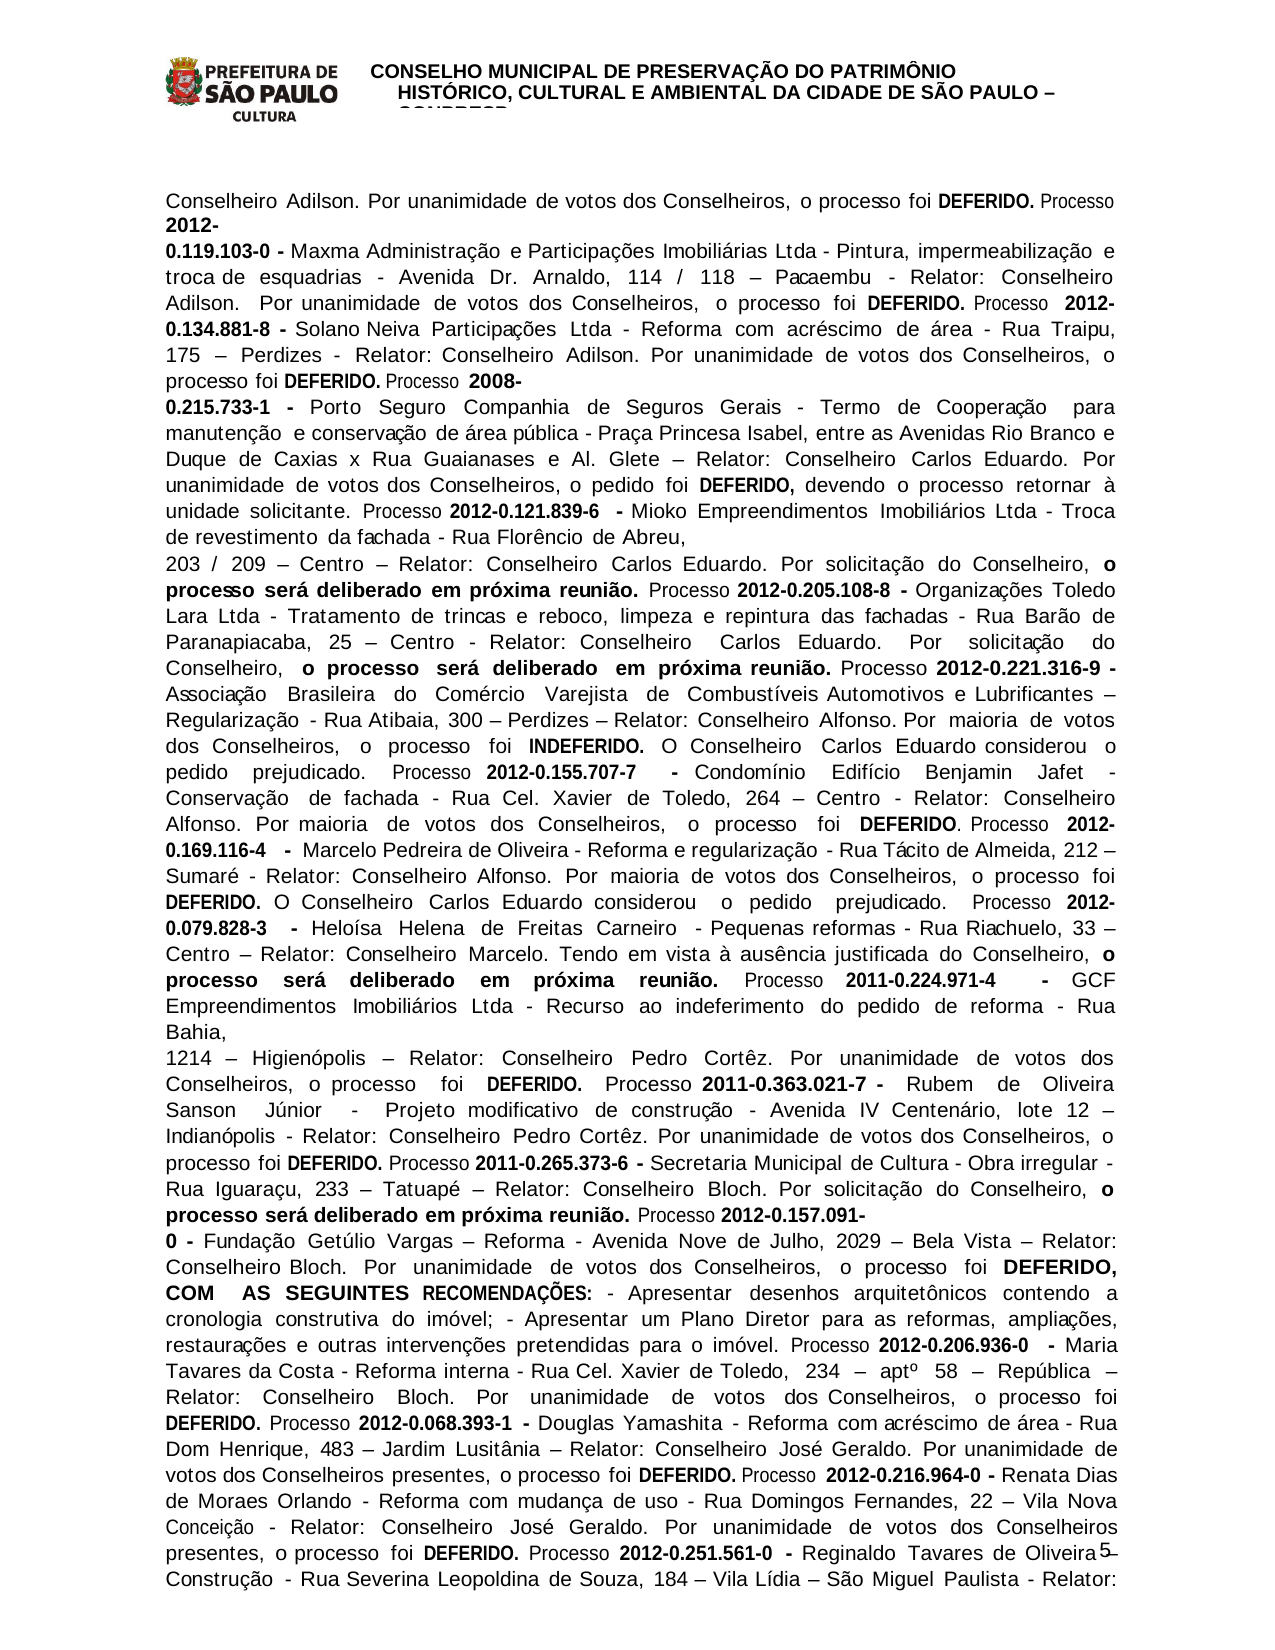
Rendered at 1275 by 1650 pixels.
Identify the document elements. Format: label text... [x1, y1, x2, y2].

text 0.215.733-1 - Porto Seguro Companhia de Seguros Gerais - Termo de Cooperação para manutenção e conservação de área pública - Praça Princesa Isabel, entre as Avenidas Rio Branco e Duque de Caxias x Rua Guaianases e Al. Glete – Relator: Conselheiro Carlos Eduardo. Por unanimidade de votos dos Conselheiros, o pedido foi DEFERIDO, devendo o processo retornar à unidade solicitante. Processo 2012-0.121.839-6 - Mioko Empreendimentos Imobiliários Ltda - Troca de revestimento da fachada - Rua Florêncio de Abreu, [165, 395, 1115, 549]
text 0.119.103-0 - Maxma Administração e Participações Imobiliárias Ltda - Pintura, impermeabilização e troca de esquadrias - Avenida Dr. Arnaldo, 114 / 118 – Pacaembu - Relator: Conselheiro Adilson. Por unanimidade de votos dos Conselheiros, o processo foi DEFERIDO. Processo 2012-0.134.881-8 - Solano Neiva Participações Ltda - Reforma com acréscimo de área - Rua Traipu, 175 – Perdizes - Relator: Conselheiro Adilson. Por unanimidade de votos dos Conselheiros, o processo foi DEFERIDO. Processo 2008- [165, 239, 1115, 393]
text 1214 – Higienópolis – Relator: Conselheiro Pedro Cortêz. Por unanimidade de votos dos Conselheiros, o processo foi DEFERIDO. Processo 2011-0.363.021-7 - Rubem de Oliveira Sanson Júnior - Projeto modificativo de construção - Avenida IV Centenário, lote 12 – Indianópolis - Relator: Conselheiro Pedro Cortêz. Por unanimidade de votos dos Conselheiros, o processo foi DEFERIDO. Processo 2011-0.265.373-6 - Secretaria Municipal de Cultura - Obra irregular - Rua Iguaraçu, 233 – Tatuapé – Relator: Conselheiro Bloch. Por solicitação do Conselheiro, o processo será deliberado em próxima reunião. Processo 2012-0.157.091- [165, 1046, 1114, 1226]
text 203 / 209 – Centro – Relator: Conselheiro Carlos Eduardo. Por solicitação do Conselheiro, o processo será deliberado em próxima reunião. Processo 2012-0.205.108-8 - Organizações Toledo Lara Ltda - Tratamento de trincas e reboco, limpeza e repintura das fachadas - Rua Barão de Paranapiacaba, 25 – Centro - Relator: Conselheiro Carlos Eduardo. Por solicitação do Conselheiro, o processo será deliberado em próxima reunião. Processo 2012-0.221.316-9 - Associação Brasileira do Comércio Varejista de Combustíveis Automotivos e Lubrificantes – Regularização - Rua Atibaia, 300 – Perdizes – Relator: Conselheiro Alfonso. Por maioria de votos dos Conselheiros, o processo foi INDEFERIDO. O Conselheiro Carlos Eduardo considerou o pedido prejudicado. Processo 2012-0.155.707-7 - Condomínio Edifício Benjamin Jafet - Conservação de fachada - Rua Cel. Xavier de Toledo, 264 – Centro - Relator: Conselheiro Alfonso. Por maioria de votos dos Conselheiros, o processo foi DEFERIDO. Processo 2012-0.169.116-4 - Marcelo Pedreira de Oliveira - Reforma e regularização - Rua Tácito de Almeida, 212 – Sumaré - Relator: Conselheiro Alfonso. Por maioria de votos dos Conselheiros, o processo foi DEFERIDO. O Conselheiro Carlos Eduardo considerou o pedido prejudicado. Processo 2012-0.079.828-3 - Heloísa Helena de Freitas Carneiro - Pequenas reformas - Rua Riachuelo, 33 – Centro – Relator: Conselheiro Marcelo. Tendo em vista à ausência justificada do Conselheiro, o processo será deliberado em próxima reunião. Processo 2011-0.224.971-4 - GCF Empreendimentos Imobiliários Ltda - Recurso ao indeferimento do pedido de reforma - Rua Bahia, [165, 551, 1116, 1044]
text Conselheiro Adilson. Por unanimidade de votos dos Conselheiros, o processo foi DEFERIDO. Processo 2012- [165, 188, 1114, 236]
text 0 - Fundação Getúlio Vargas – Reforma - Avenida Nove de Julho, 2029 – Bela Vista – Relator: Conselheiro Bloch. Por unanimidade de votos dos Conselheiros, o processo foi DEFERIDO, COM AS SEGUINTES RECOMENDAÇÕES: - Apresentar desenhos arquitetônicos contendo a cronologia construtiva do imóvel; - Apresentar um Plano Diretor para as reformas, ampliações, restaurações e outras intervenções pretendidas para o imóvel. Processo 2012-0.206.936-0 - Maria Tavares da Costa - Reforma interna - Rua Cel. Xavier de Toledo, 234 – aptº 58 – República – Relator: Conselheiro Bloch. Por unanimidade de votos dos Conselheiros, o processo foi DEFERIDO. Processo 2012-0.068.393-1 - Douglas Yamashita - Reforma com acréscimo de área - Rua Dom Henrique, 483 – Jardim Lusitânia – Relator: Conselheiro José Geraldo. Por unanimidade de votos dos Conselheiros presentes, o processo foi DEFERIDO. Processo 2012-0.216.964-0 - Renata Dias de Moraes Orlando - Reforma com mudança de uso - Rua Domingos Fernandes, 22 – Vila Nova Conceição - Relator: Conselheiro José Geraldo. Por unanimidade de votos dos Conselheiros presentes, o processo foi DEFERIDO. Processo 2012-0.251.561-0 - Reginaldo Tavares de Oliveira – Construção - Rua Severina Leopoldina de Souza, 184 – Vila Lídia – São Miguel Paulista - Relator: [165, 1228, 1118, 1591]
